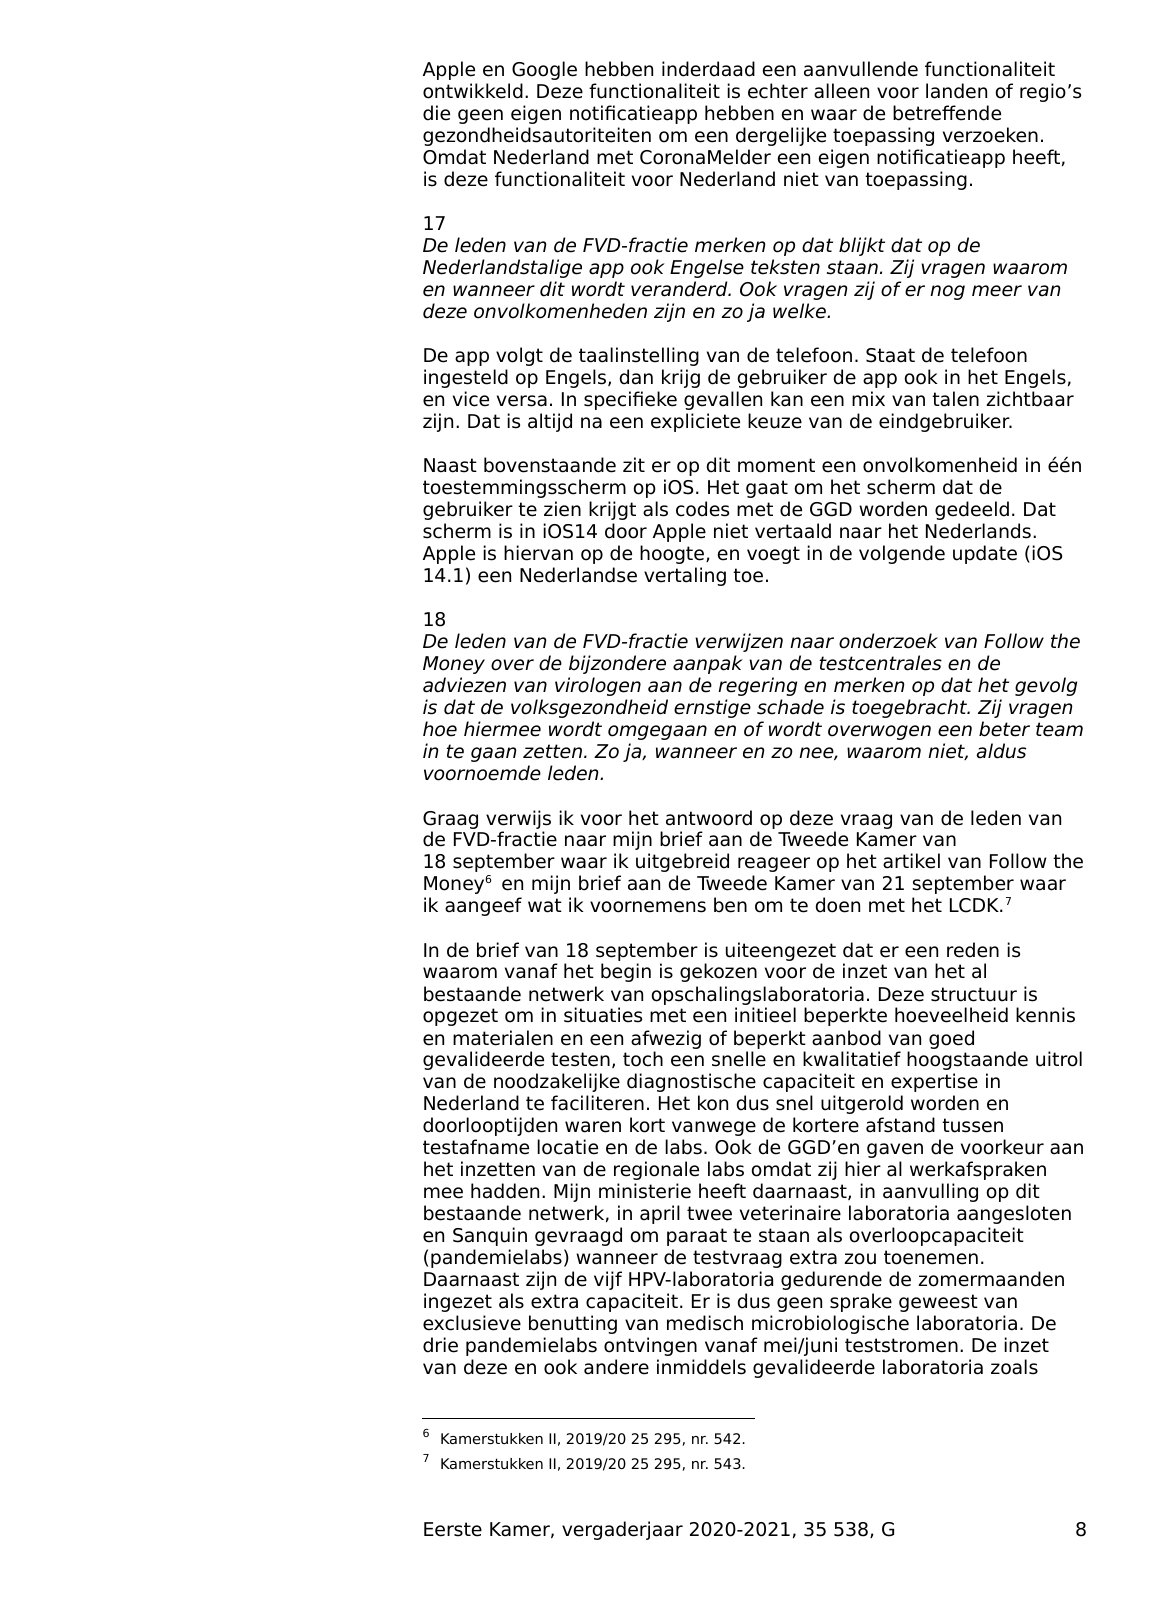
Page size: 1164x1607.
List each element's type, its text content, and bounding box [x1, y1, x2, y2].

text De leden van de FVD-fractie merken op dat blijkt dat op de Nederlandstalige app ook Engelse teksten staan. Zij vragen waarom en wanneer dit wordt veranderd. Ook vragen zij of er nog meer van deze onvolkomenheden zijn en zo ja welke. [422, 235, 1087, 323]
text Kamerstukken II, 2019/20 25 295, nr. 543. [422, 1452, 1087, 1474]
text Graag verwijs ik voor het antwoord op deze vraag van de leden van de FVD-fractie naar mijn brief aan de Tweede Kamer van 18 september waar ik uitgebreid reageer op het artikel van Follow the Money en mijn brief aan de Tweede Kamer van 21 september waar ik aangeef wat ik voornemens ben om te doen met het LCDK. [422, 807, 1087, 917]
text In de brief van 18 september is uiteengezet dat er een reden is waarom vanaf het begin is gekozen voor de inzet van het al bestaande netwerk van opschalingslaboratoria. Deze structuur is opgezet om in situaties met een initieel beperkte hoeveelheid kennis en materialen en een afwezig of beperkt aanbod van goed gevalideerde testen, toch een snelle en kwalitatief hoogstaande uitrol van de noodzakelijke diagnostische capaciteit en expertise in Nederland te faciliteren. Het kon dus snel uitgerold worden en doorlooptijden waren kort vanwege de kortere afstand tussen testafname locatie en de labs. Ook de GGD’en gaven de voorkeur aan het inzetten van de regionale labs omdat zij hier al werkafspraken mee hadden. Mijn ministerie heeft daarnaast, in aanvulling op dit bestaande netwerk, in april twee veterinaire laboratoria aangesloten en Sanquin gevraagd om paraat te staan als overloopcapaciteit (pandemielabs) wanneer de testvraag extra zou toenemen. Daarnaast zijn de vijf HPV-laboratoria gedurende de zomermaanden ingezet als extra capaciteit. Er is dus geen sprake geweest van exclusieve benutting van medisch microbiologische laboratoria. De drie pandemielabs ontvingen vanaf mei/juni teststromen. De inzet van deze en ook andere inmiddels gevalideerde laboratoria zoals [422, 939, 1087, 1379]
text 17 [422, 213, 1087, 235]
text Naast bovenstaande zit er op dit moment een onvolkomenheid in één toestemmingsscherm op iOS. Het gaat om het scherm dat de gebruiker te zien krijgt als codes met de GGD worden gedeeld. Dat scherm is in iOS14 door Apple niet vertaald naar het Nederlands. Apple is hiervan op de hoogte, en voegt in de volgende update (iOS 14.1) een Nederlandse vertaling toe. [422, 455, 1087, 587]
text De app volgt de taalinstelling van de telefoon. Staat de telefoon ingesteld op Engels, dan krijg de gebruiker de app ook in het Engels, en vice versa. In specifieke gevallen kan een mix van talen zichtbaar zijn. Dat is altijd na een expliciete keuze van de eindgebruiker. [422, 345, 1087, 433]
text Apple en Google hebben inderdaad een aanvullende functionaliteit ontwikkeld. Deze functionaliteit is echter alleen voor landen of regio’s die geen eigen notificatieapp hebben en waar de betreffende gezondheidsautoriteiten om een dergelijke toepassing verzoeken. Omdat Nederland met CoronaMelder een eigen notificatieapp heeft, is deze functionaliteit voor Nederland niet van toepassing. [422, 59, 1087, 191]
text Kamerstukken II, 2019/20 25 295, nr. 542. [422, 1427, 1087, 1449]
text 18 [422, 609, 1087, 631]
text De leden van de FVD-fractie verwijzen naar onderzoek van Follow the Money over de bijzondere aanpak van de testcentrales en de adviezen van virologen aan de regering en merken op dat het gevolg is dat de volksgezondheid ernstige schade is toegebracht. Zij vragen hoe hiermee wordt omgegaan en of wordt overwogen een beter team in te gaan zetten. Zo ja, wanneer en zo nee, waarom niet, aldus voornoemde leden. [422, 631, 1087, 785]
